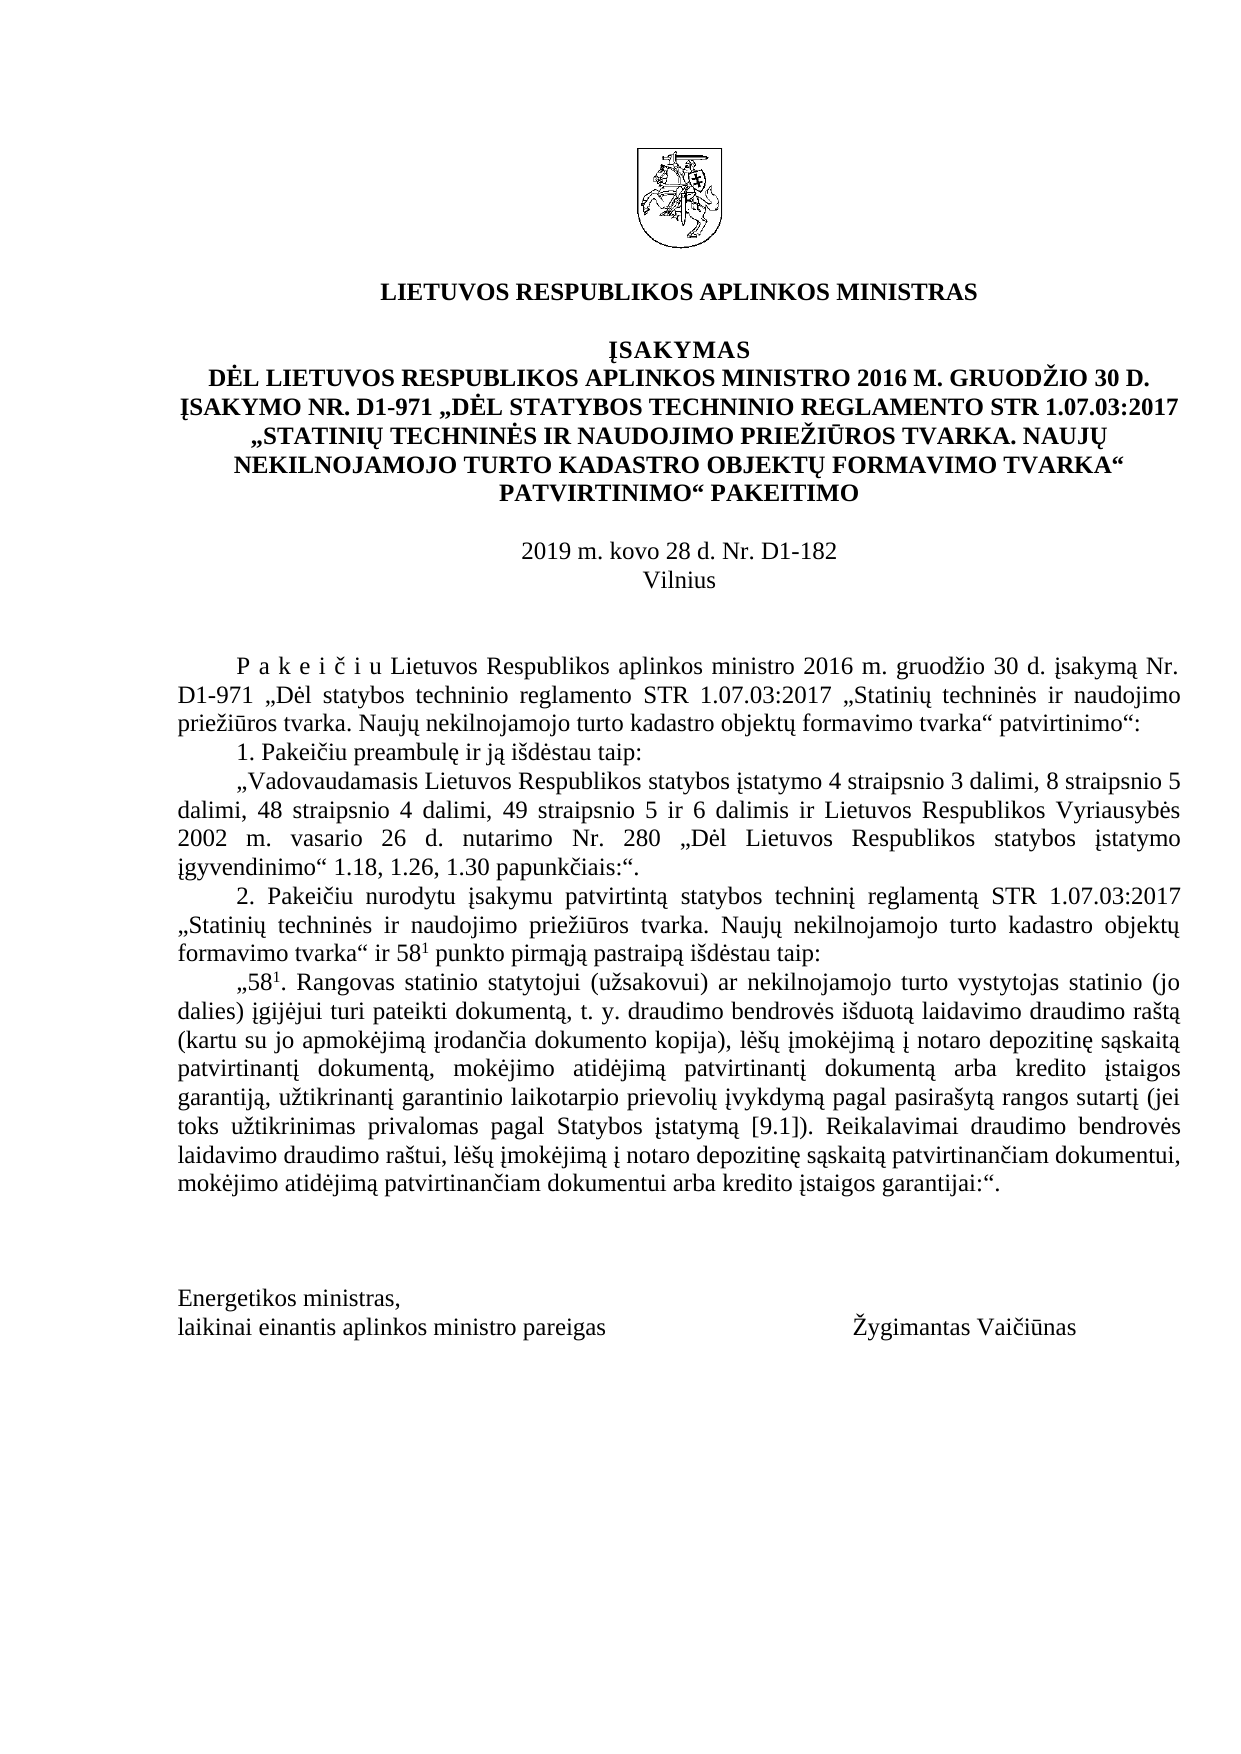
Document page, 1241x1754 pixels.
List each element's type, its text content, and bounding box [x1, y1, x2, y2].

text 2019 m. kovo 28 d. Nr. D1-182 [177, 536, 1181, 565]
text ĮSAKYMAS [177, 335, 1181, 363]
text P a k e i č i u Lietuvos Respublikos aplinkos ministro 2016 m. gruodžio 30 d. įsakymą Nr. D1-971 „Dėl statybos techninio reglamento STR 1.07.03:2017 „Statinių techninės ir naudojimo priežiūros tvarka. Naujų nekilnojamojo turto kadastro objektų formavimo tvarka“ patvirtinimo“: [177, 651, 1181, 737]
text laikinai einantis aplinkos ministro pareigas Žygimantas Vaičiūnas [177, 1312, 1181, 1341]
text „581. Rangovas statinio statytojui (užsakovui) ar nekilnojamojo turto vystytojas statinio (jo dalies) įgijėjui turi pateikti dokumentą, t. y. draudimo bendrovės išduotą laidavimo draudimo raštą (kartu su jo apmokėjimą įrodančia dokumento kopija), lėšų įmokėjimą į notaro depozitinę sąskaitą patvirtinantį dokumentą, mokėjimo atidėjimą patvirtinantį dokumentą arba kredito įstaigos garantiją, užtikrinantį garantinio laikotarpio prievolių įvykdymą pagal pasirašytą rangos sutartį (jei toks užtikrinimas privalomas pagal Statybos įstatymą [9.1]). Reikalavimai draudimo bendrovės laidavimo draudimo raštui, lėšų įmokėjimą į notaro depozitinę sąskaitą patvirtinančiam dokumentui, mokėjimo atidėjimą patvirtinančiam dokumentui arba kredito įstaigos garantijai:“. [177, 967, 1181, 1197]
text 2. Pakeičiu nurodytu įsakymu patvirtintą statybos techninį reglamentą STR 1.07.03:2017 „Statinių techninės ir naudojimo priežiūros tvarka. Naujų nekilnojamojo turto kadastro objektų formavimo tvarka“ ir 581 punkto pirmąją pastraipą išdėstau taip: [177, 881, 1181, 967]
text Vilnius [177, 565, 1181, 593]
text 1. Pakeičiu preambulę ir ją išdėstau taip: [177, 737, 1181, 766]
text „Vadovaudamasis Lietuvos Respublikos statybos įstatymo 4 straipsnio 3 dalimi, 8 straipsnio 5 dalimi, 48 straipsnio 4 dalimi, 49 straipsnio 5 ir 6 dalimis ir Lietuvos Respublikos Vyriausybės 2002 m. vasario 26 d. nutarimo Nr. 280 „Dėl Lietuvos Respublikos statybos įstatymo įgyvendinimo“ 1.18, 1.26, 1.30 papunkčiais:“. [177, 766, 1181, 881]
text DĖL LIETUVOS RESPUBLIKOS APLINKOS MINISTRO 2016 M. GRUODŽIO 30 D. ĮSAKYMO NR. D1-971 „DĖL STATYBOS TECHNINIO REGLAMENTO STR 1.07.03:2017 „STATINIŲ TECHNINĖS IR NAUDOJIMO PRIEŽIŪROS TVARKA. NAUJŲ NEKILNOJAMOJO TURTO KADASTRO OBJEKTŲ FORMAVIMO TVARKA“ PATVIRTINIMO“ PAKEITIMO [177, 363, 1181, 507]
text Energetikos ministras, [177, 1283, 1181, 1312]
text LIETUVOS RESPUBLIKOS APLINKOS MINISTRAS [177, 277, 1181, 306]
